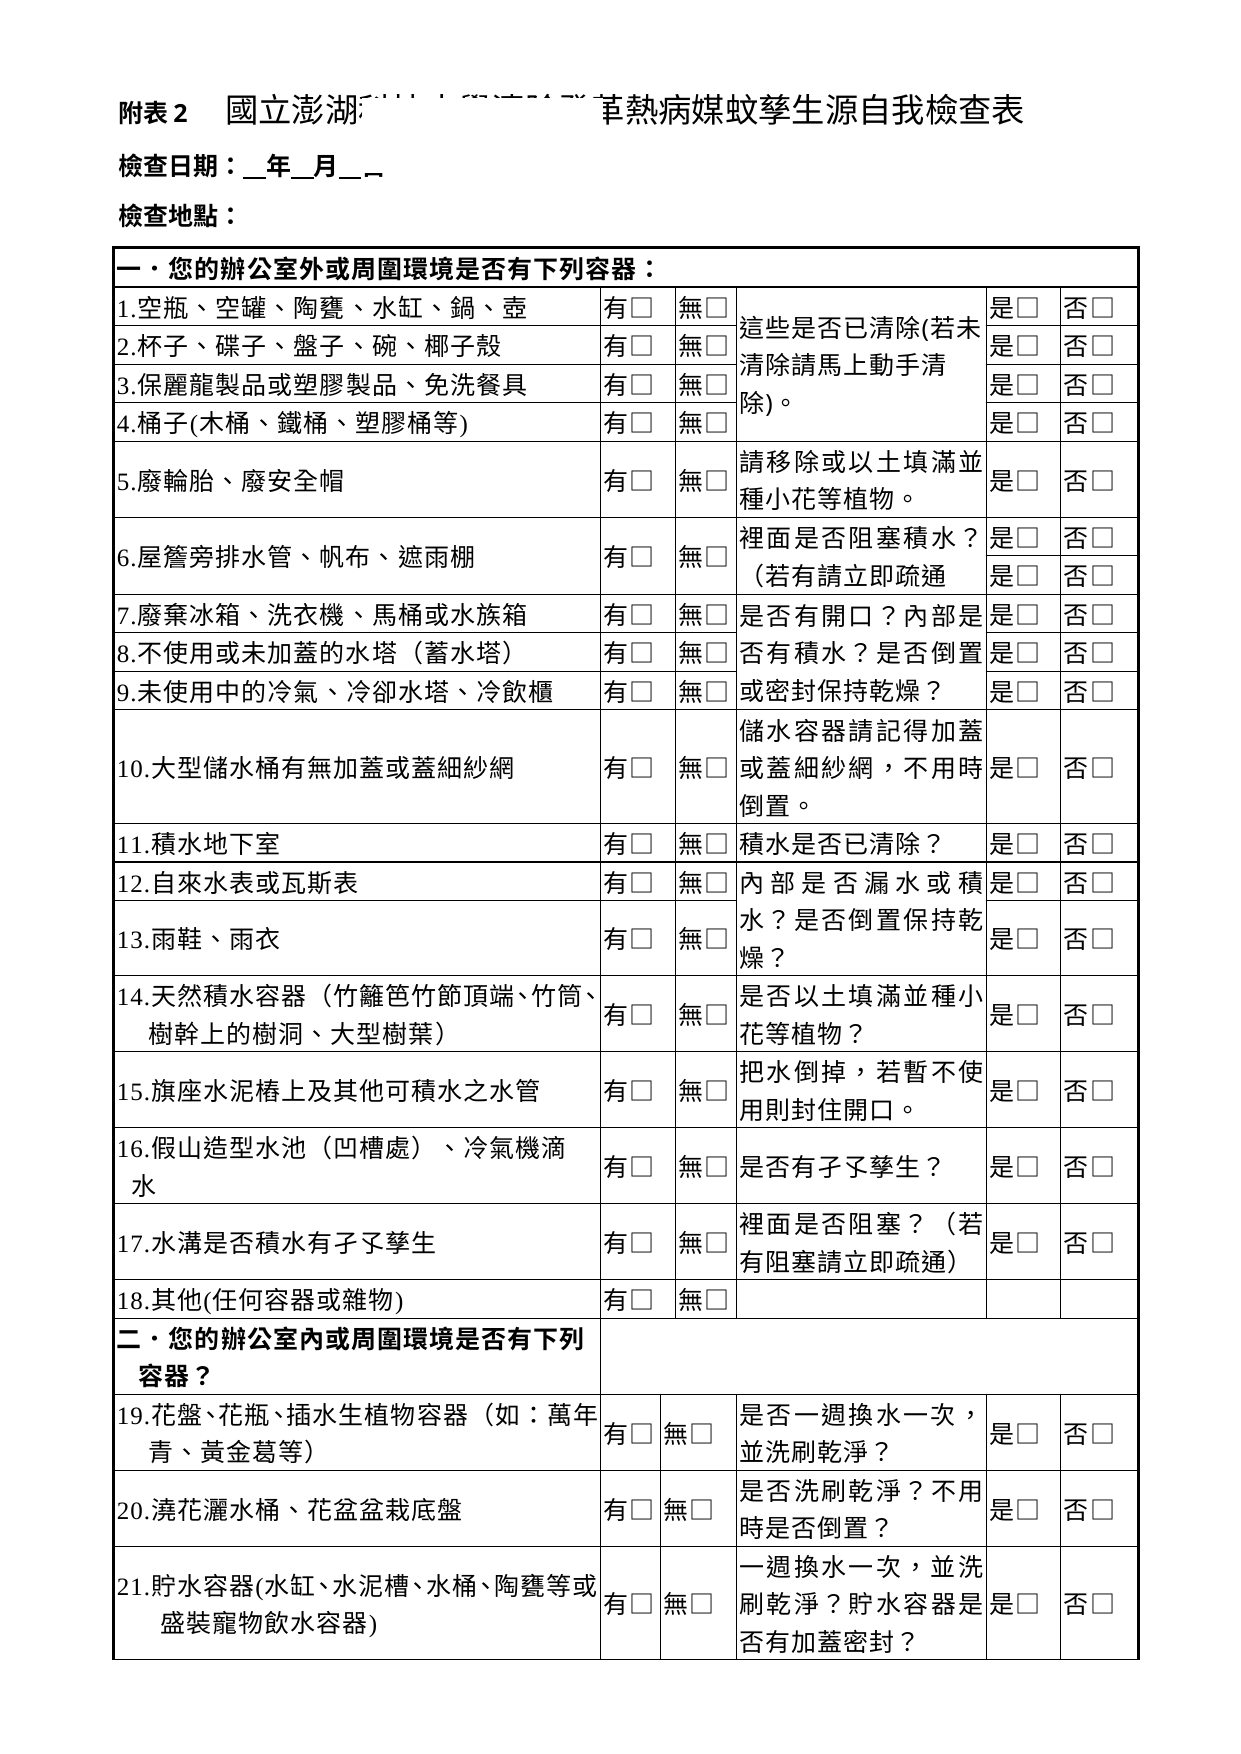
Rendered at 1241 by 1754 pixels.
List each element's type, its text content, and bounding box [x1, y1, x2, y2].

table_cell 否□ [1061, 863, 1137, 900]
table_cell 否□ [1061, 365, 1137, 402]
table_cell 15.旗座水泥樁上及其他可積水之水管 [115, 1052, 600, 1127]
table_cell 是□ [987, 365, 1060, 402]
table_cell 把水倒掉，若暫不使用則封住開口。 [737, 1052, 986, 1127]
table_cell [601, 1319, 1137, 1394]
table_cell 有□ [601, 863, 675, 900]
table_cell 是□ [987, 442, 1060, 517]
table_cell 有□ [601, 595, 675, 632]
table_cell 是□ [987, 1204, 1060, 1279]
table_cell 10.大型儲水桶有無加蓋或蓋細紗網 [115, 710, 600, 823]
table_cell 否□ [1061, 518, 1137, 555]
table_cell 無□ [676, 595, 736, 632]
table_cell 無□ [676, 442, 736, 517]
table_cell 否□ [1061, 1395, 1137, 1470]
table_cell 是□ [987, 1128, 1060, 1203]
table_cell 是□ [987, 824, 1060, 861]
table_cell [987, 1280, 1060, 1318]
table_cell 無□ [676, 403, 736, 441]
table_cell 有□ [601, 288, 675, 325]
table_cell 1.空瓶、空罐、陶甕、水缸、鍋、壺 [115, 288, 600, 325]
table_cell 是□ [987, 1052, 1060, 1127]
table_cell 否□ [1061, 1204, 1137, 1279]
table_cell 否□ [1061, 901, 1137, 975]
table_cell 內部是否漏水或積水？是否倒置保持乾燥？ [737, 863, 986, 975]
table_cell 有□ [601, 1280, 675, 1318]
table_cell 請移除或以土填滿並種小花等植物。 [737, 442, 986, 517]
table_cell 是□ [987, 1395, 1060, 1470]
table_cell 是□ [987, 1471, 1060, 1546]
table_cell 裡面是否阻塞？（若有阻塞請立即疏通） [737, 1204, 986, 1279]
table_cell 有□ [601, 1395, 660, 1470]
table_cell 否□ [1061, 710, 1137, 823]
table_cell 否□ [1061, 1547, 1137, 1659]
table_cell 13.雨鞋、雨衣 [115, 901, 600, 975]
text 檢查日期： 年 月 日 [118, 146, 1122, 183]
table_cell 12.自來水表或瓦斯表 [115, 863, 600, 900]
table_cell 是否有孑孓孳生？ [737, 1128, 986, 1203]
table_cell 有□ [601, 442, 675, 517]
table_cell 否□ [1061, 824, 1137, 861]
table_cell 21.貯水容器(水缸、水泥槽、水桶、陶甕等或盛裝寵物飲水容器) [115, 1547, 600, 1659]
table_cell 否□ [1061, 672, 1137, 709]
table_cell [1061, 1280, 1137, 1318]
table_cell 無□ [676, 824, 736, 861]
table_cell 無□ [661, 1395, 736, 1470]
table_cell 無□ [676, 710, 736, 823]
table_cell 裡面是否阻塞積水？（若有請立即疏通 [737, 518, 986, 594]
table_cell 否□ [1061, 556, 1137, 594]
table_cell 是□ [987, 403, 1060, 441]
table_cell 是□ [987, 595, 1060, 632]
table_cell 有□ [601, 901, 675, 975]
table_cell [737, 1280, 986, 1318]
table_cell 有□ [601, 518, 675, 594]
table_cell 無□ [676, 326, 736, 363]
table_cell 否□ [1061, 633, 1137, 671]
table_cell 7.廢棄冰箱、洗衣機、馬桶或水族箱 [115, 595, 600, 632]
table_cell 二．您的辦公室內或周圍環境是否有下列 容器？ [115, 1319, 600, 1394]
table_cell 是□ [987, 863, 1060, 900]
table_cell 這些是否已清除(若未清除請馬上動手清除)。 [737, 288, 986, 441]
table_cell 無□ [676, 1128, 736, 1203]
table_cell 是□ [987, 976, 1060, 1051]
table_cell 14.天然積水容器（竹籬笆竹節頂端、竹筒、樹幹上的樹洞、大型樹葉） [115, 976, 600, 1051]
table_cell 無□ [661, 1547, 736, 1659]
text 附表2 國立澎湖科技大學清除登革熱病媒蚊孳生源自我檢查表 [118, 71, 1122, 173]
table_cell 否□ [1061, 976, 1137, 1051]
table_cell 無□ [676, 288, 736, 325]
table_cell 6.屋簷旁排水管、帆布、遮雨棚 [115, 518, 600, 594]
table_cell 是否一週換水一次，並洗刷乾淨？ [737, 1395, 986, 1470]
table_cell 否□ [1061, 1471, 1137, 1546]
table_cell 有□ [601, 403, 675, 441]
table_cell 無□ [676, 976, 736, 1051]
table_cell 8.不使用或未加蓋的水塔（蓄水塔） [115, 633, 600, 671]
table_cell 無□ [676, 1052, 736, 1127]
table_cell 3.保麗龍製品或塑膠製品、免洗餐具 [115, 365, 600, 402]
table_cell 4.桶子(木桶、鐵桶、塑膠桶等) [115, 403, 600, 441]
table_cell 有□ [601, 365, 675, 402]
table_cell 儲水容器請記得加蓋或蓋細紗網，不用時倒置。 [737, 710, 986, 823]
table_cell 無□ [661, 1471, 736, 1546]
table_cell 無□ [676, 672, 736, 709]
table_cell 是□ [987, 556, 1060, 594]
table_cell 無□ [676, 901, 736, 975]
table_cell 有□ [601, 976, 675, 1051]
table_cell 否□ [1061, 1052, 1137, 1127]
table_cell 是□ [987, 633, 1060, 671]
table_cell 19.花盤、花瓶、插水生植物容器（如：萬年青、黃金葛等） [115, 1395, 600, 1470]
table_header 一．您的辦公室外或周圍環境是否有下列容器： [115, 249, 1137, 286]
table_cell 是□ [987, 288, 1060, 325]
table_cell 是否有開口？內部是否有積水？是否倒置或密封保持乾燥？ [737, 595, 986, 709]
table_cell 無□ [676, 1280, 736, 1318]
table_cell 有□ [601, 326, 675, 363]
table_cell 有□ [601, 824, 675, 861]
table_cell 否□ [1061, 1128, 1137, 1203]
table_cell 積水是否已清除？ [737, 824, 986, 861]
table_cell 否□ [1061, 288, 1137, 325]
table_cell 16.假山造型水池（凹槽處）、冷氣機滴 水 [115, 1128, 600, 1203]
table_cell 是□ [987, 901, 1060, 975]
table_cell 是□ [987, 710, 1060, 823]
table_cell 無□ [676, 365, 736, 402]
table_cell 5.廢輪胎、廢安全帽 [115, 442, 600, 517]
table_cell 否□ [1061, 326, 1137, 363]
table_cell 有□ [601, 1204, 675, 1279]
table_cell 是□ [987, 518, 1060, 555]
table_cell 有□ [601, 1471, 660, 1546]
table_cell 11.積水地下室 [115, 824, 600, 861]
table_cell 一週換水一次，並洗刷乾淨？貯水容器是否有加蓋密封？ [737, 1547, 986, 1659]
table_cell 是□ [987, 326, 1060, 363]
table_cell 有□ [601, 1052, 675, 1127]
table_cell 有□ [601, 633, 675, 671]
table_cell 無□ [676, 863, 736, 900]
table_cell 9.未使用中的冷氣、冷卻水塔、冷飲櫃 [115, 672, 600, 709]
table_cell 無□ [676, 1204, 736, 1279]
table_cell 否□ [1061, 442, 1137, 517]
table_cell 有□ [601, 1128, 675, 1203]
table_cell 有□ [601, 1547, 660, 1659]
table_cell 有□ [601, 672, 675, 709]
table_cell 否□ [1061, 595, 1137, 632]
text 檢查地點： [118, 196, 1122, 233]
table_cell 否□ [1061, 403, 1137, 441]
table_cell 無□ [676, 518, 736, 594]
table_cell 2.杯子、碟子、盤子、碗、椰子殼 [115, 326, 600, 363]
table_cell 是□ [987, 1547, 1060, 1659]
table_cell 18.其他(任何容器或雜物) [115, 1280, 600, 1318]
table_cell 17.水溝是否積水有孑孓孳生 [115, 1204, 600, 1279]
table_cell 20.澆花灑水桶、花盆盆栽底盤 [115, 1471, 600, 1546]
table_cell 有□ [601, 710, 675, 823]
table_cell 無□ [676, 633, 736, 671]
table_cell 是否洗刷乾淨？不用時是否倒置？ [737, 1471, 986, 1546]
table_cell 是否以土填滿並種小花等植物？ [737, 976, 986, 1051]
table_cell 是□ [987, 672, 1060, 709]
